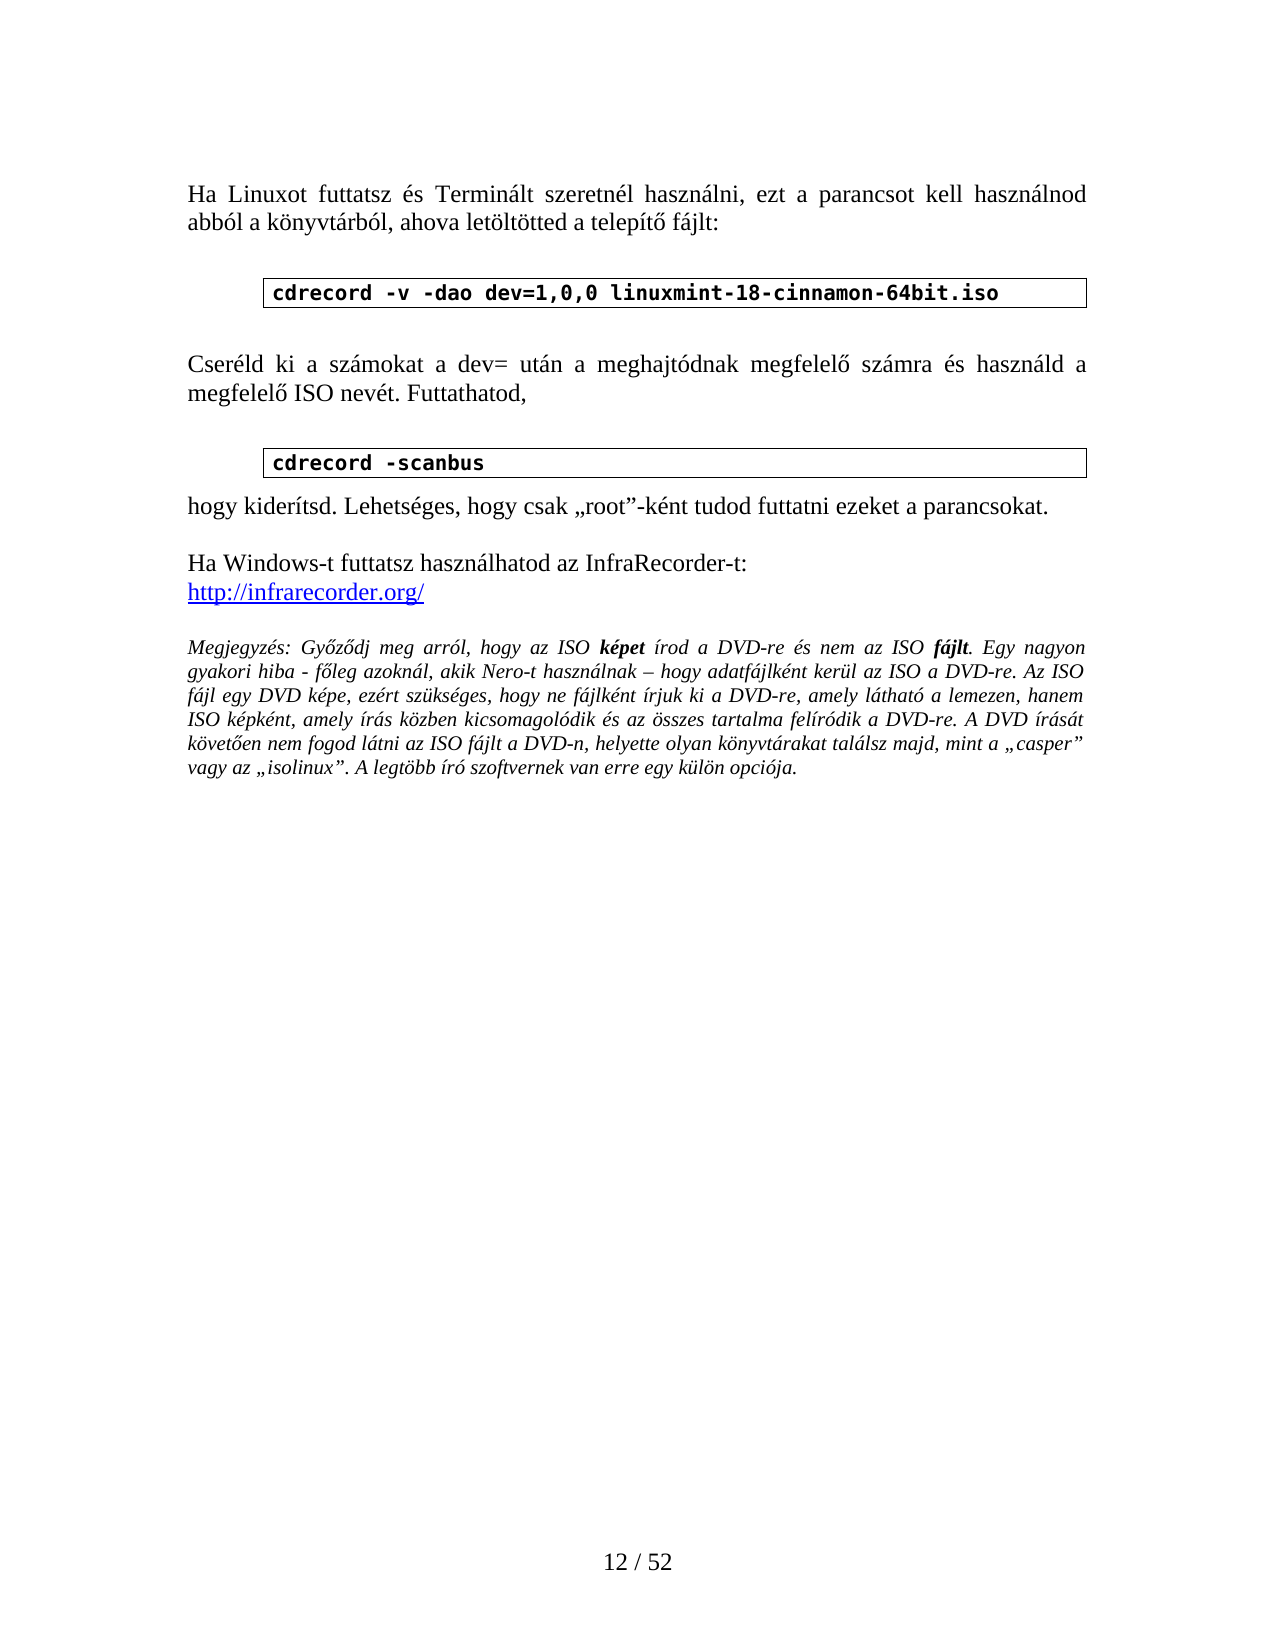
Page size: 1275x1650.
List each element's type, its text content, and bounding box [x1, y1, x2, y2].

text cdrecord -v -dao dev=1,0,0 linuxmint-18-cinnamon-64bit.iso [264, 279, 1086, 307]
text Megjegyzés: Győződj meg arról, hogy az ISO képet írod a DVD-re és nem az ISO fájlt. Egy nagyon gyakori hiba - főleg azoknál, akik Nero-t használnak – hogy adatfájlként kerül az ISO a DVD-re. Az ISO fájl egy DVD képe, ezért szükséges, hogy ne fájlként írjuk ki a DVD-re, amely látható a lemezen, hanem ISO képként, amely írás közben kicsomagolódik és az összes tartalma felíródik a DVD-re. A DVD írását követően nem fogod látni az ISO fájlt a DVD-n, helyette olyan könyvtárakat találsz majd, mint a „casper” vagy az „isolinux”. A legtöbb író szoftvernek van erre egy külön opciója. [187, 635, 1087, 779]
text Cseréld ki a számokat a dev= után a meghajtódnak megfelelő számra és használd a megfelelő ISO nevét. Futtathatod, [187, 349, 1087, 407]
text hogy kiderítsd. Lehetséges, hogy csak „root”-ként tudod futtatni ezeket a parancsokat. [187, 491, 1087, 520]
text cdrecord -scanbus [264, 449, 1086, 477]
text Ha Linuxot futtatsz és Terminált szeretnél használni, ezt a parancsot kell használnod abból a könyvtárból, ahova letöltötted a telepítő fájlt: [187, 179, 1087, 236]
text http://infrarecorder.org/ [187, 577, 1087, 606]
